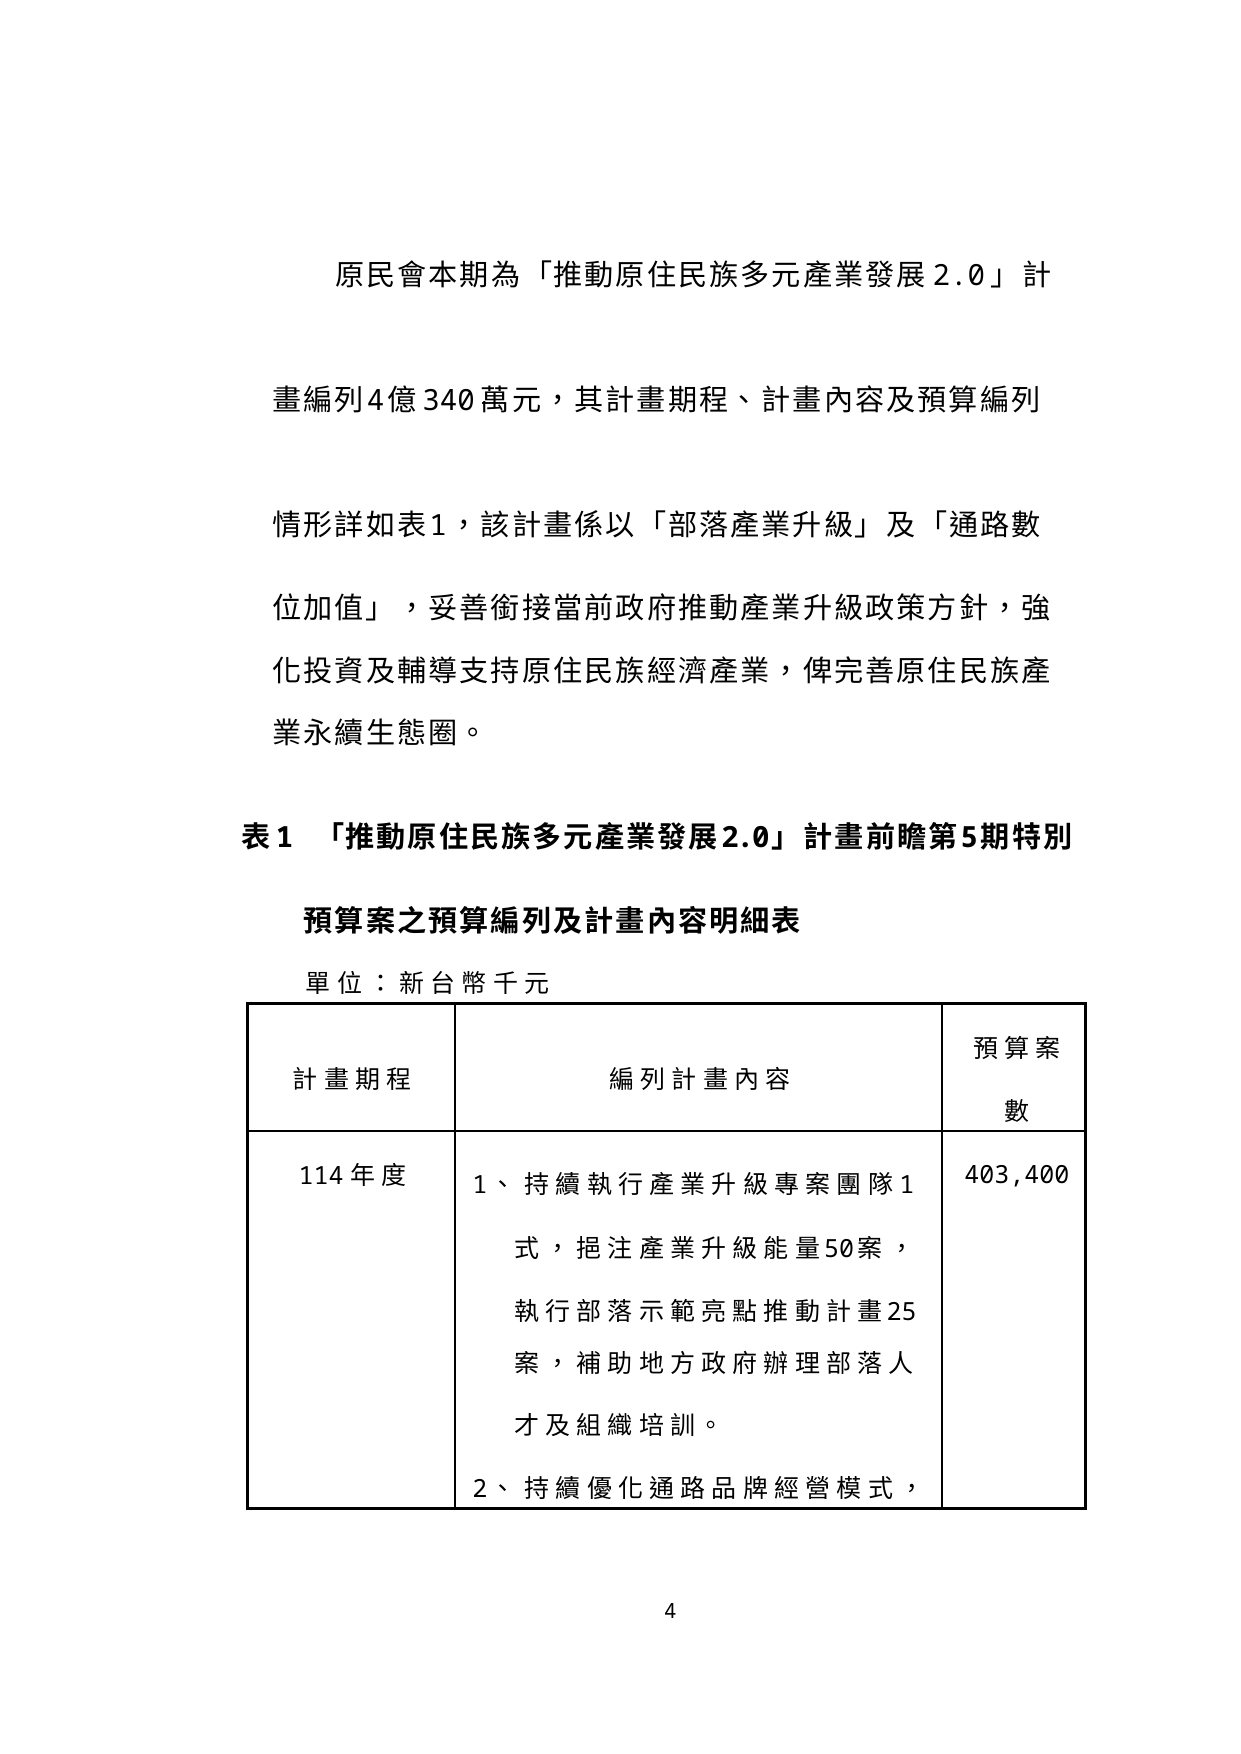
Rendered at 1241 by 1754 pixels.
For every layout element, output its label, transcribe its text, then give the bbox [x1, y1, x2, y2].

table_cell 1、持續執行產業升級專案團隊1式，挹注產業升級能量50案，執行部落示範亮點推動計畫25案，補助地方政府辦理部落人才及組織培訓。 2、持續優化通路品牌經營模式， [456, 1132, 941, 1507]
text 原民會本期為「推動原住民族多元產業發展2.0」計畫編列4億340萬元，其計畫期程、計畫內容及預算編列情形詳如表1，該計畫係以「部落產業升級」及「通路數位加值」，妥善銜接當前政府推動產業升級政策方針，強化投資及輔導支持原住民族經濟產業，俾完善原住民族產業永續生態圈。 [266, 189, 1063, 752]
table_header 預算案數 [943, 1005, 1084, 1130]
text 表1 「推動原住民族多元產業發展2.0」計畫前瞻第5期特別預算案之預算編列及計畫內容明細表 單位：新台幣千元 [236, 752, 1092, 1002]
table_header 計畫期程 [249, 1005, 454, 1130]
table_cell 403,400 [943, 1132, 1084, 1507]
table_cell 114年度 [249, 1132, 454, 1507]
table_header 編列計畫內容 [456, 1005, 941, 1130]
